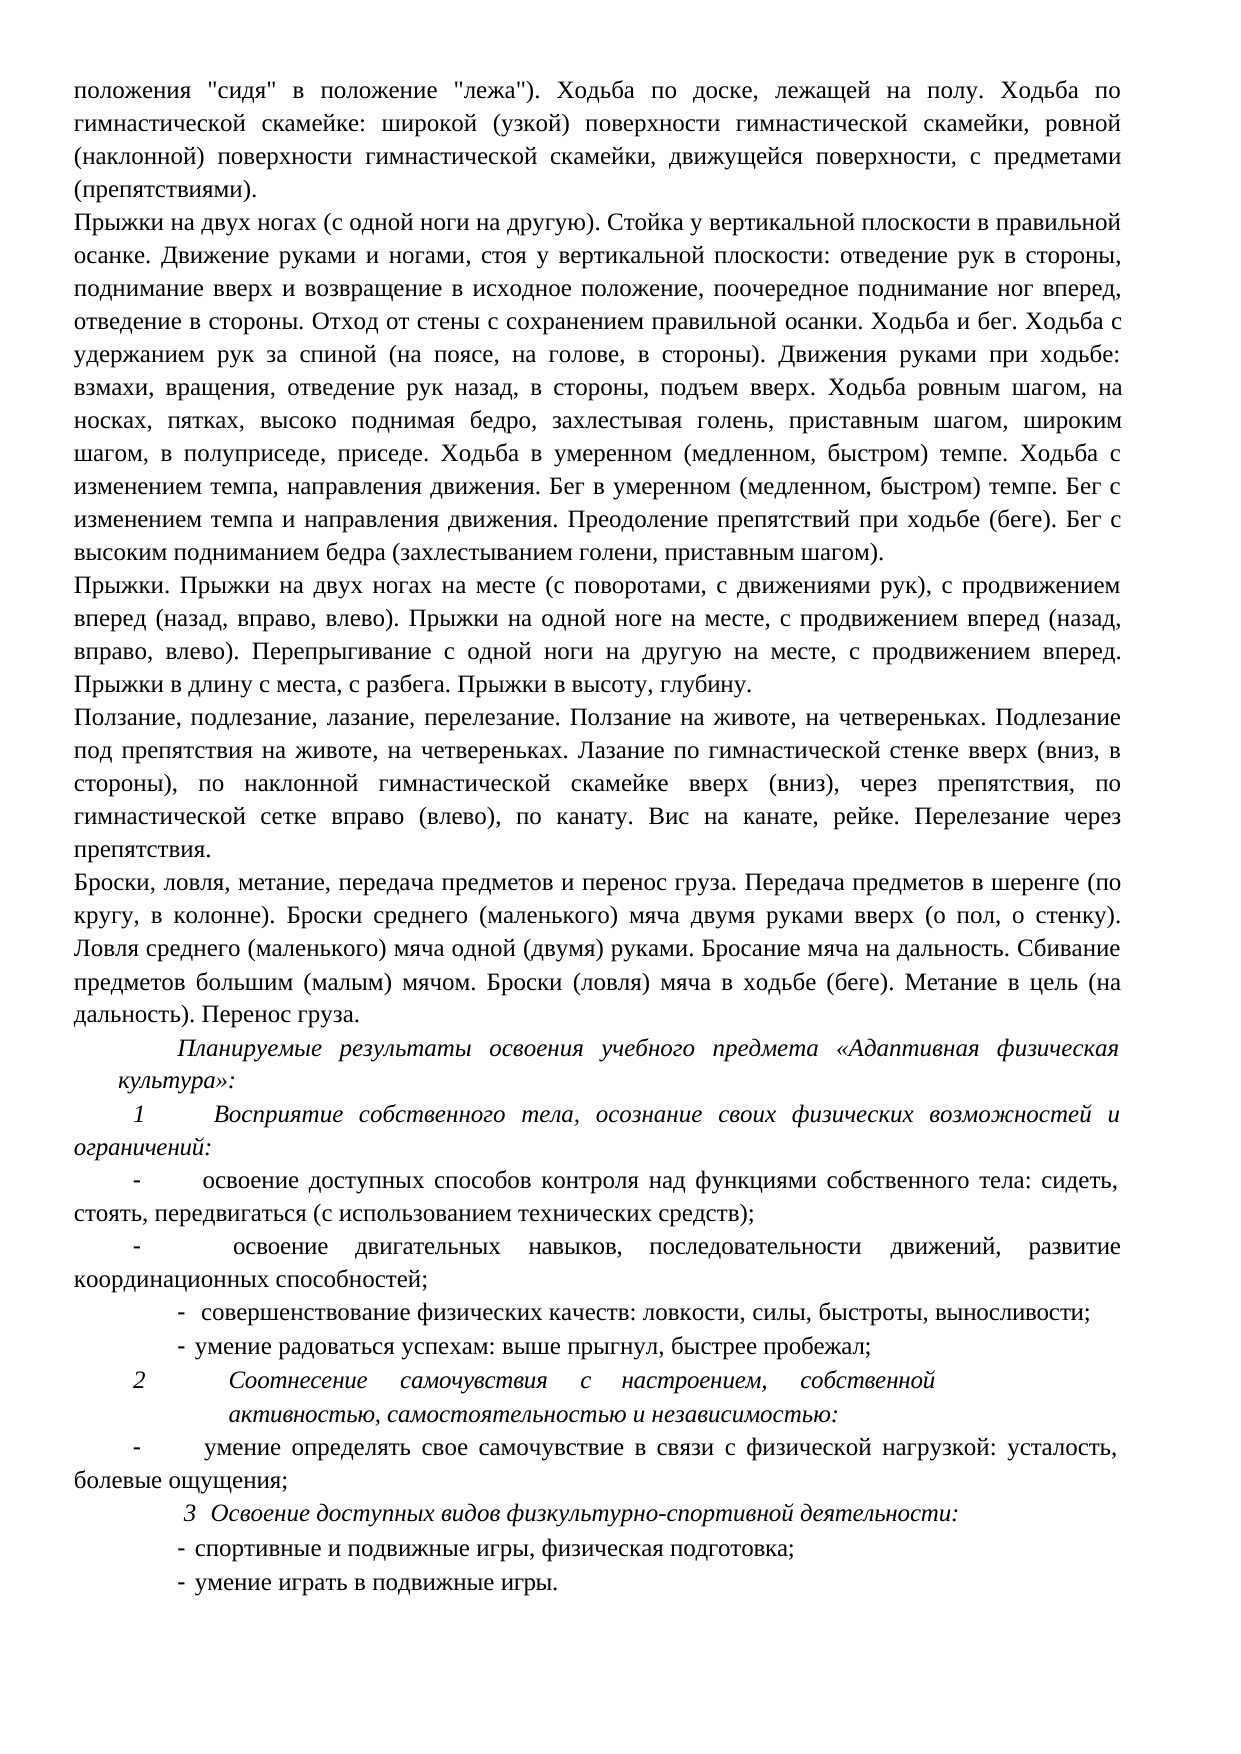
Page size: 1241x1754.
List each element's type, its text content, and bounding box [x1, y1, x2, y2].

text Прыжки на двух ногах (с одной ноги на другую). Стойка у вертикальной плоскости в правильной осанке. Движение руками и ногами, стоя у вертикальной плоскости: отведение рук в стороны, поднимание вверх и возвращение в исходное положение, поочередное поднимание ног вперед, отведение в стороны. Отход от стены с сохранением правильной осанки. Ходьба и бег. Ходьба с удержанием рук за спиной (на поясе, на голове, в стороны). Движения руками при ходьбе: взмахи, вращения, отведение рук назад, в стороны, подъем вверх. Ходьба ровным шагом, на носках, пятках, высоко поднимая бедро, захлестывая голень, приставным шагом, широким шагом, в полуприседе, приседе. Ходьба в умеренном (медленном, быстром) темпе. Ходьба с изменением темпа, направления движения. Бег в умеренном (медленном, быстром) темпе. Бег с изменением темпа и направления движения. Преодоление препятствий при ходьбе (беге). Бег с высоким подниманием бедра (захлестыванием голени, приставным шагом). [74, 207, 1122, 566]
list Восприятие собственного тела, осознание своих физических возможностей и ограничений: [74, 1099, 1122, 1160]
text Броски, ловля, метание, передача предметов и перенос груза. Передача предметов в шеренге (по кругу, в колонне). Броски среднего (маленького) мяча двумя руками вверх (о пол, о стенку). Ловля среднего (маленького) мяча одной (двумя) руками. Бросание мяча на дальность. Сбивание предметов большим (малым) мячом. Броски (ловля) мяча в ходьбе (беге). Метание в цель (на дальность). Перенос груза. [74, 867, 1122, 1028]
list умение играть в подвижные игры. [177, 1567, 1152, 1596]
list умение радоваться успехам: выше прыгнул, быстрее пробежал; [177, 1331, 1152, 1360]
list освоение двигательных навыков, последовательности движений, развитие координационных способностей; [74, 1231, 1122, 1292]
text Прыжки. Прыжки на двух ногах на месте (с поворотами, с движениями рук), с продвижением вперед (назад, вправо, влево). Прыжки на одной ноге на месте, с продвижением вперед (назад, вправо, влево). Перепрыгивание с одной ноги на другую на месте, с продвижением вперед. Прыжки в длину с места, с разбега. Прыжки в высоту, глубину. [74, 570, 1122, 698]
list умение определять свое самочувствие в связи с физической нагрузкой: усталость, болевые ощущения; [74, 1432, 1122, 1493]
list совершенствование физических качеств: ловкости, силы, быстроты, выносливости; [177, 1297, 1152, 1326]
list освоение доступных способов контроля над функциями собственного тела: сидеть, стоять, передвигаться (с использованием технических средств); [74, 1165, 1122, 1226]
text Ползание, подлезание, лазание, перелезание. Ползание на животе, на четвереньках. Подлезание под препятствия на животе, на четвереньках. Лазание по гимнастической стенке вверх (вниз, в стороны), по наклонной гимнастической скамейке вверх (вниз), через препятствия, по гимнастической сетке вправо (влево), по канату. Вис на канате, рейке. Перелезание через препятствия. [74, 702, 1122, 863]
text Планируемые результаты освоения учебного предмета «Адаптивная физическая культура»: [118, 1033, 1122, 1094]
list Освоение доступных видов физкультурно-спортивной деятельности: [183, 1498, 1152, 1527]
list спортивные и подвижные игры, физическая подготовка; [177, 1533, 1152, 1562]
list Соотнесение самочувствия с настроением, собственной активностью, самостоятельностью и независимостью: [74, 1366, 1122, 1427]
text положения "сидя" в положение "лежа"). Ходьба по доске, лежащей на полу. Ходьба по гимнастической скамейке: широкой (узкой) поверхности гимнастической скамейки, ровной (наклонной) поверхности гимнастической скамейки, движущейся поверхности, с предметами (препятствиями). [74, 75, 1122, 203]
